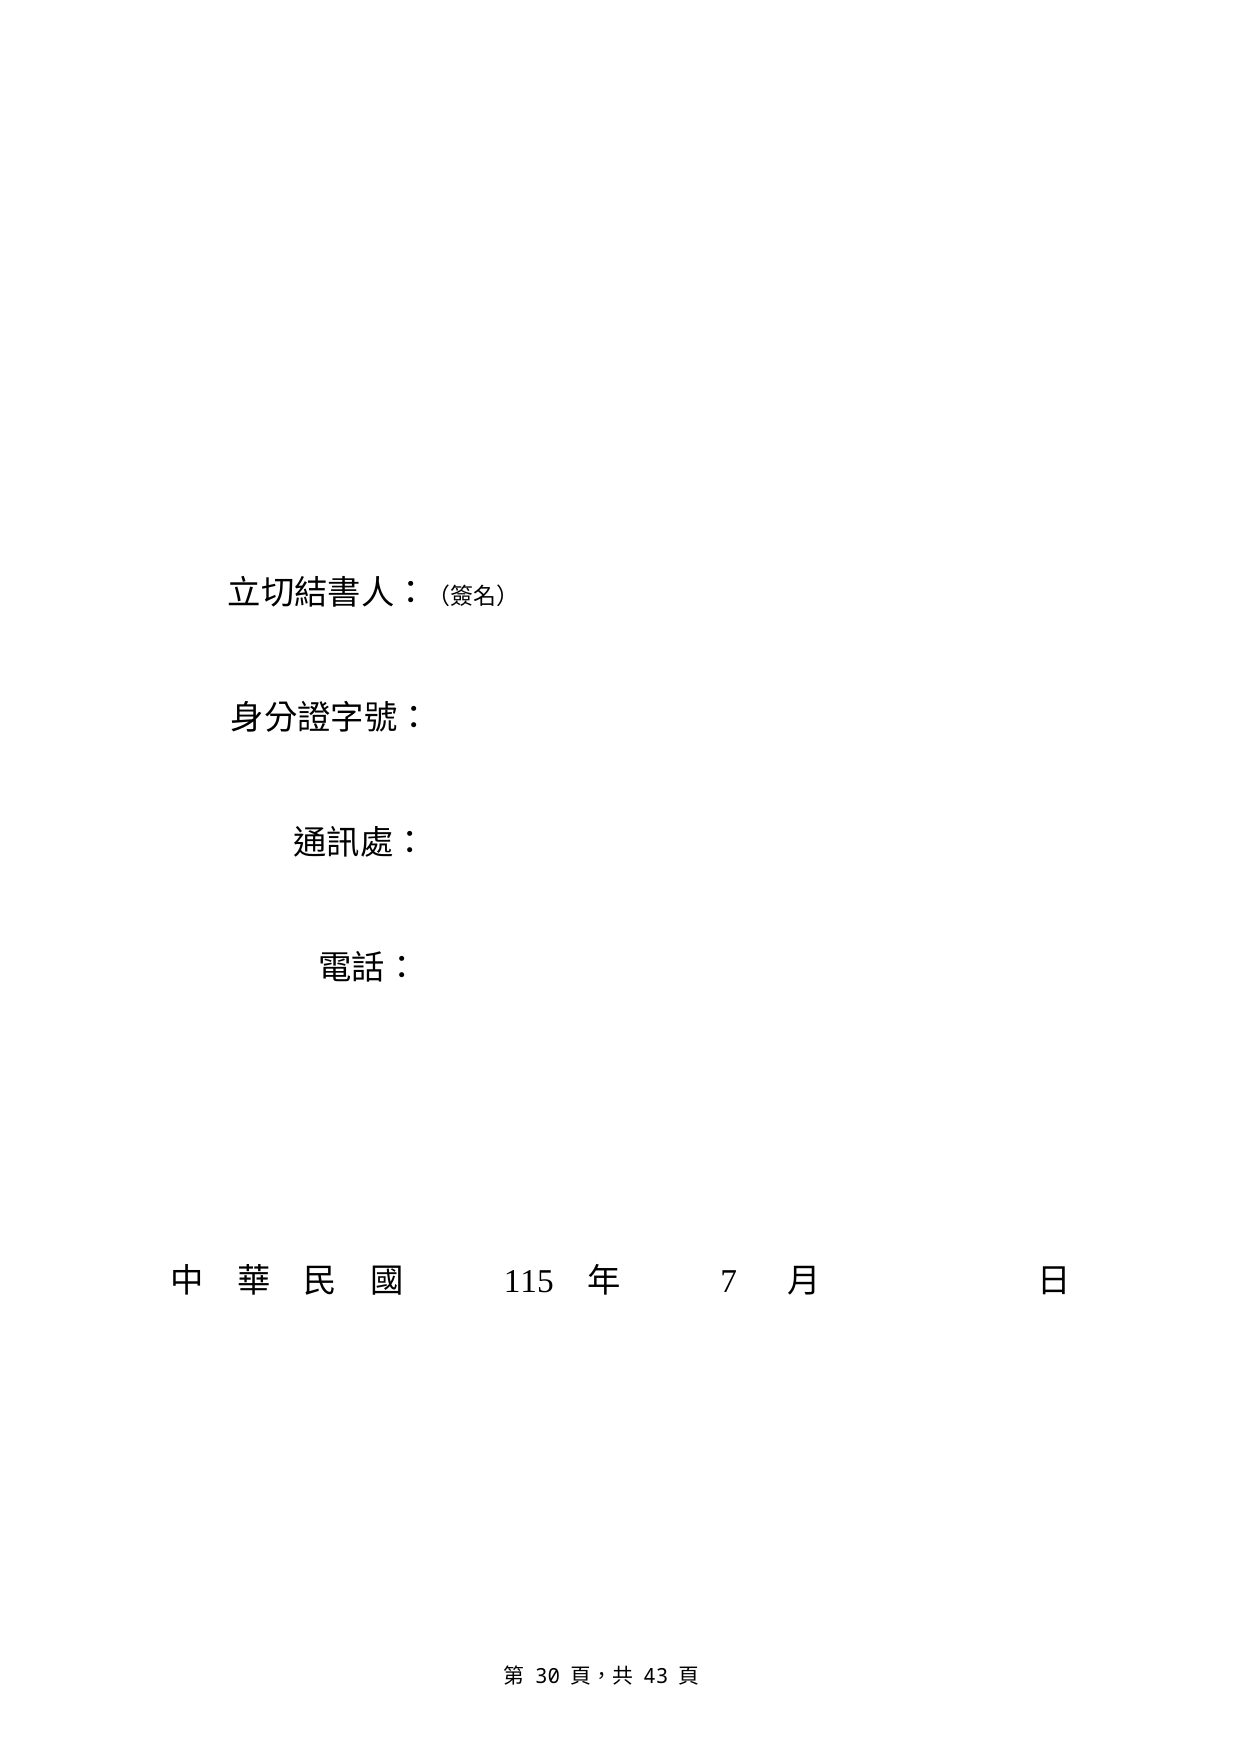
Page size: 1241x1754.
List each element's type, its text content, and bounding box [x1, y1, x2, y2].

text 通訊處： [118, 798, 1122, 861]
text 中 華 民 國 115 年 7 月 日 [118, 1236, 1122, 1298]
text 電話： [118, 923, 1122, 986]
text 立切結書人：（簽名） [118, 548, 1122, 611]
text 身分證字號： [118, 673, 1122, 736]
